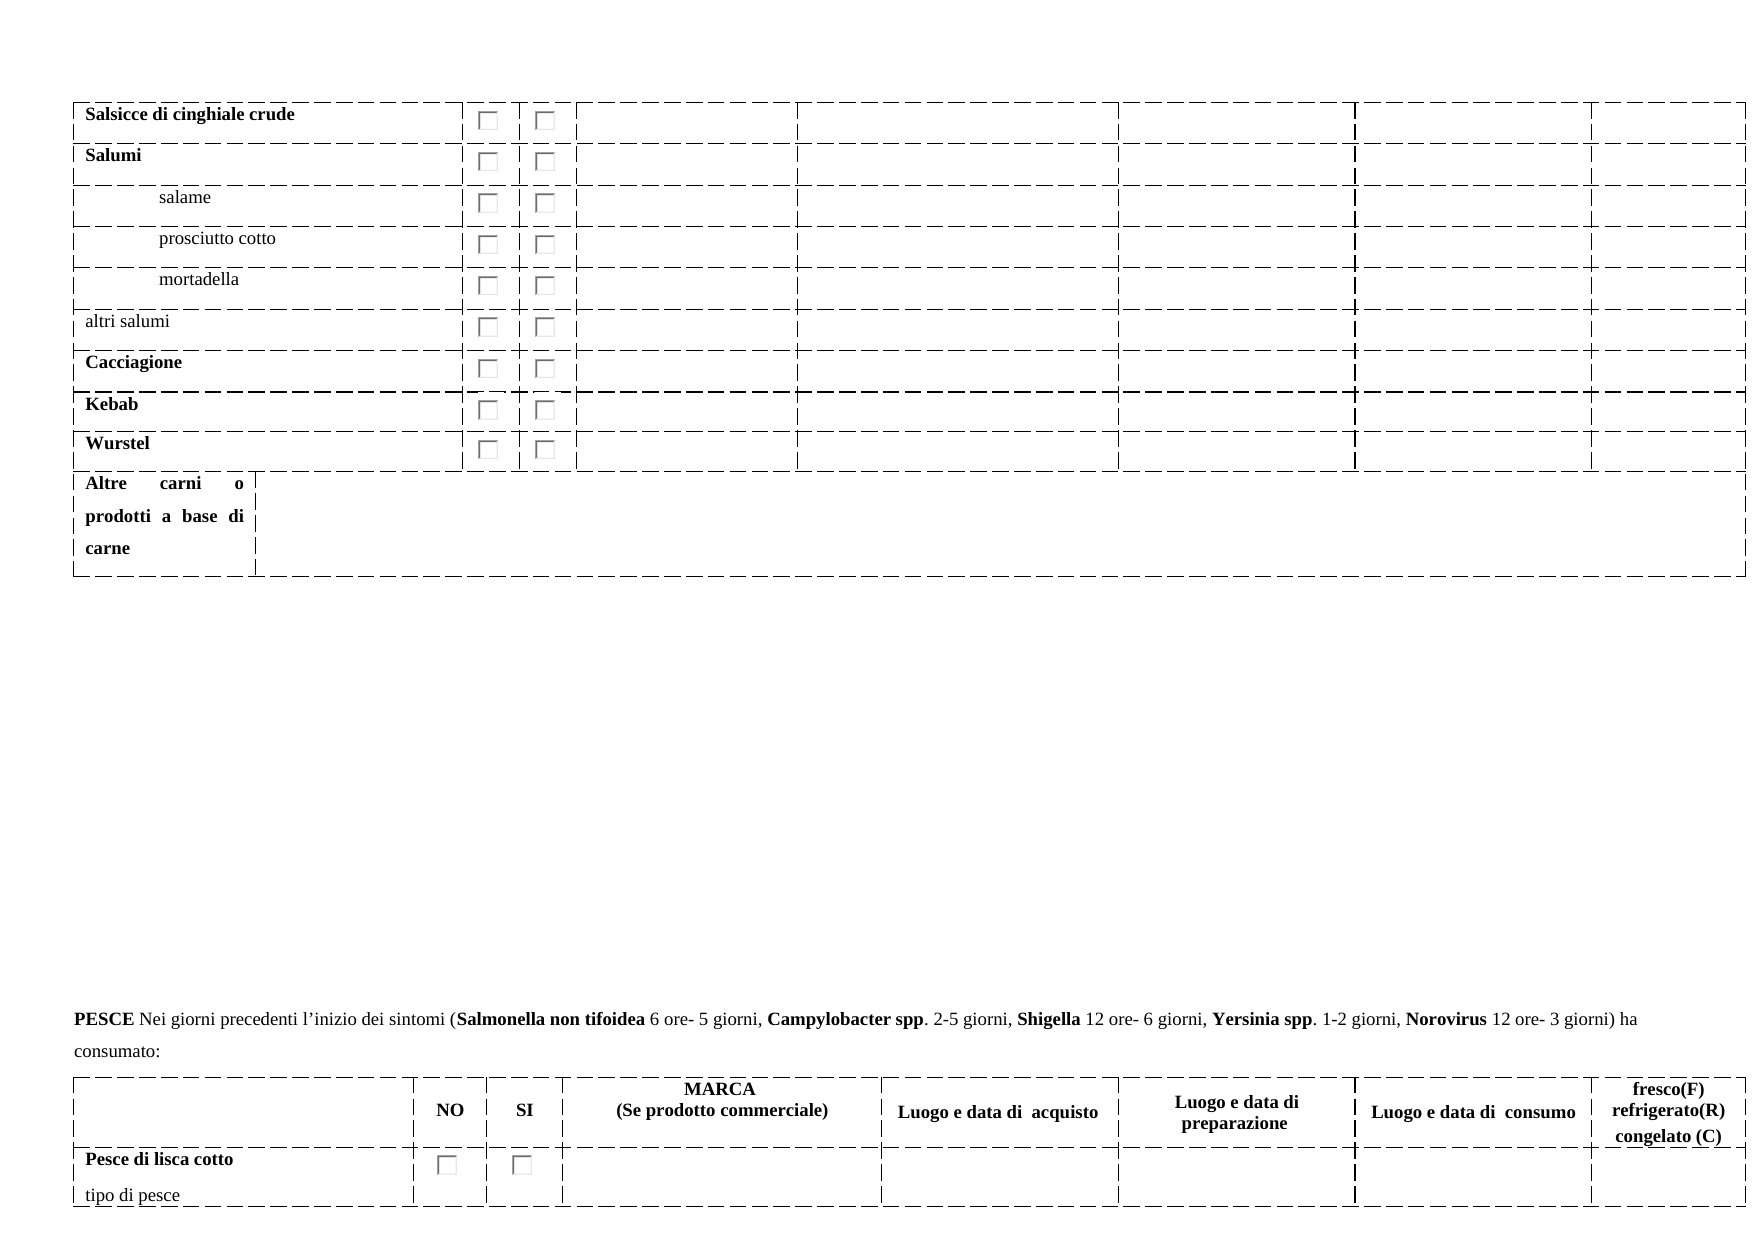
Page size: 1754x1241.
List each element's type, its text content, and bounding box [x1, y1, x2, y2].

table_cell [1119, 143, 1355, 184]
table_cell [519, 143, 576, 184]
table_cell [576, 267, 797, 309]
table_cell [797, 350, 1118, 391]
table_cell [1592, 185, 1745, 226]
table_cell [882, 1147, 1118, 1206]
table_cell [462, 391, 519, 431]
table_cell [1592, 143, 1745, 184]
table_cell [1119, 185, 1355, 226]
table_cell [1119, 391, 1355, 431]
table_cell [519, 431, 576, 471]
table_header Luogo e data di consumo [1355, 1077, 1592, 1147]
table_cell [1119, 431, 1355, 471]
table_cell [1592, 102, 1745, 143]
table_cell [1592, 1147, 1745, 1206]
table_cell [797, 226, 1118, 267]
table_cell [462, 143, 519, 184]
table_cell [1355, 226, 1592, 267]
table_cell [1355, 143, 1592, 184]
table_header NO [413, 1077, 487, 1147]
table_cell [462, 226, 519, 267]
table_cell [519, 391, 576, 431]
table_cell [1592, 309, 1745, 350]
table_cell [576, 185, 797, 226]
table_cell mortadella [74, 267, 462, 309]
table_cell [1592, 350, 1745, 391]
table_cell [1119, 309, 1355, 350]
table_cell [1355, 309, 1592, 350]
text PESCE Nei giorni precedenti l’inizio dei sintomi (Salmonella non tifoidea 6 ore- 5 giorni, Campylobacter spp. 2-5 giorni, Shigella 12 ore- 6 giorni, Yersinia spp. 1-2 giorni, Norovirus 12 ore- 3 giorni) ha consumato: [74, 1008, 1680, 1062]
table_cell [462, 102, 519, 143]
table_cell [487, 1147, 562, 1206]
table_cell Cacciagione [74, 350, 462, 391]
table_header fresco(F) refrigerato(R) congelato (C) [1592, 1077, 1745, 1147]
table_cell [519, 309, 576, 350]
table_header Luogo e data di preparazione [1119, 1077, 1355, 1147]
table_cell [519, 226, 576, 267]
table_cell [1355, 391, 1592, 431]
table_cell [462, 431, 519, 471]
table_cell [576, 309, 797, 350]
table_cell [519, 350, 576, 391]
table_cell [462, 309, 519, 350]
table_cell [797, 267, 1118, 309]
table_cell [462, 185, 519, 226]
table_cell [576, 350, 797, 391]
table_cell [1119, 267, 1355, 309]
table_cell [462, 267, 519, 309]
table_cell Pesce di lisca cotto tipo di pesce [74, 1147, 413, 1206]
table_cell [255, 471, 1745, 576]
table_header MARCA (Se prodotto commerciale) [562, 1077, 882, 1147]
table_cell [462, 350, 519, 391]
table_cell [576, 226, 797, 267]
table_cell Wurstel [74, 431, 462, 471]
table_cell [1355, 350, 1592, 391]
table_cell [562, 1147, 882, 1206]
table_cell [1119, 1147, 1355, 1206]
table_header SI [487, 1077, 562, 1147]
table_cell salame [74, 185, 462, 226]
table_cell [1119, 350, 1355, 391]
table_cell [413, 1147, 487, 1206]
table_cell [1592, 226, 1745, 267]
table_cell [1355, 267, 1592, 309]
table_header [74, 1077, 413, 1147]
table_cell [797, 431, 1118, 471]
table_cell [797, 143, 1118, 184]
table_cell [576, 102, 797, 143]
table_cell [797, 309, 1118, 350]
table_cell Kebab [74, 391, 462, 431]
table_cell [1355, 431, 1592, 471]
table_cell [576, 431, 797, 471]
table_cell altri salumi [74, 309, 462, 350]
table_cell prosciutto cotto [74, 226, 462, 267]
table_cell [519, 102, 576, 143]
table_cell [1592, 431, 1745, 471]
table_cell [1355, 102, 1592, 143]
table_cell [797, 102, 1118, 143]
table_cell [576, 391, 797, 431]
table_cell [1119, 226, 1355, 267]
table_cell Salumi [74, 143, 462, 184]
table_cell [797, 391, 1118, 431]
table_cell Altre carni o prodotti a base di carne [74, 471, 255, 576]
table_cell [519, 185, 576, 226]
table_cell [1355, 1147, 1592, 1206]
table_cell [797, 185, 1118, 226]
table_cell [576, 143, 797, 184]
table_cell Salsicce di cinghiale crude [74, 102, 462, 143]
table_cell [519, 267, 576, 309]
table_cell [1355, 185, 1592, 226]
table_header Luogo e data di acquisto [882, 1077, 1118, 1147]
table_cell [1592, 391, 1745, 431]
table_cell [1119, 102, 1355, 143]
table_cell [1592, 267, 1745, 309]
